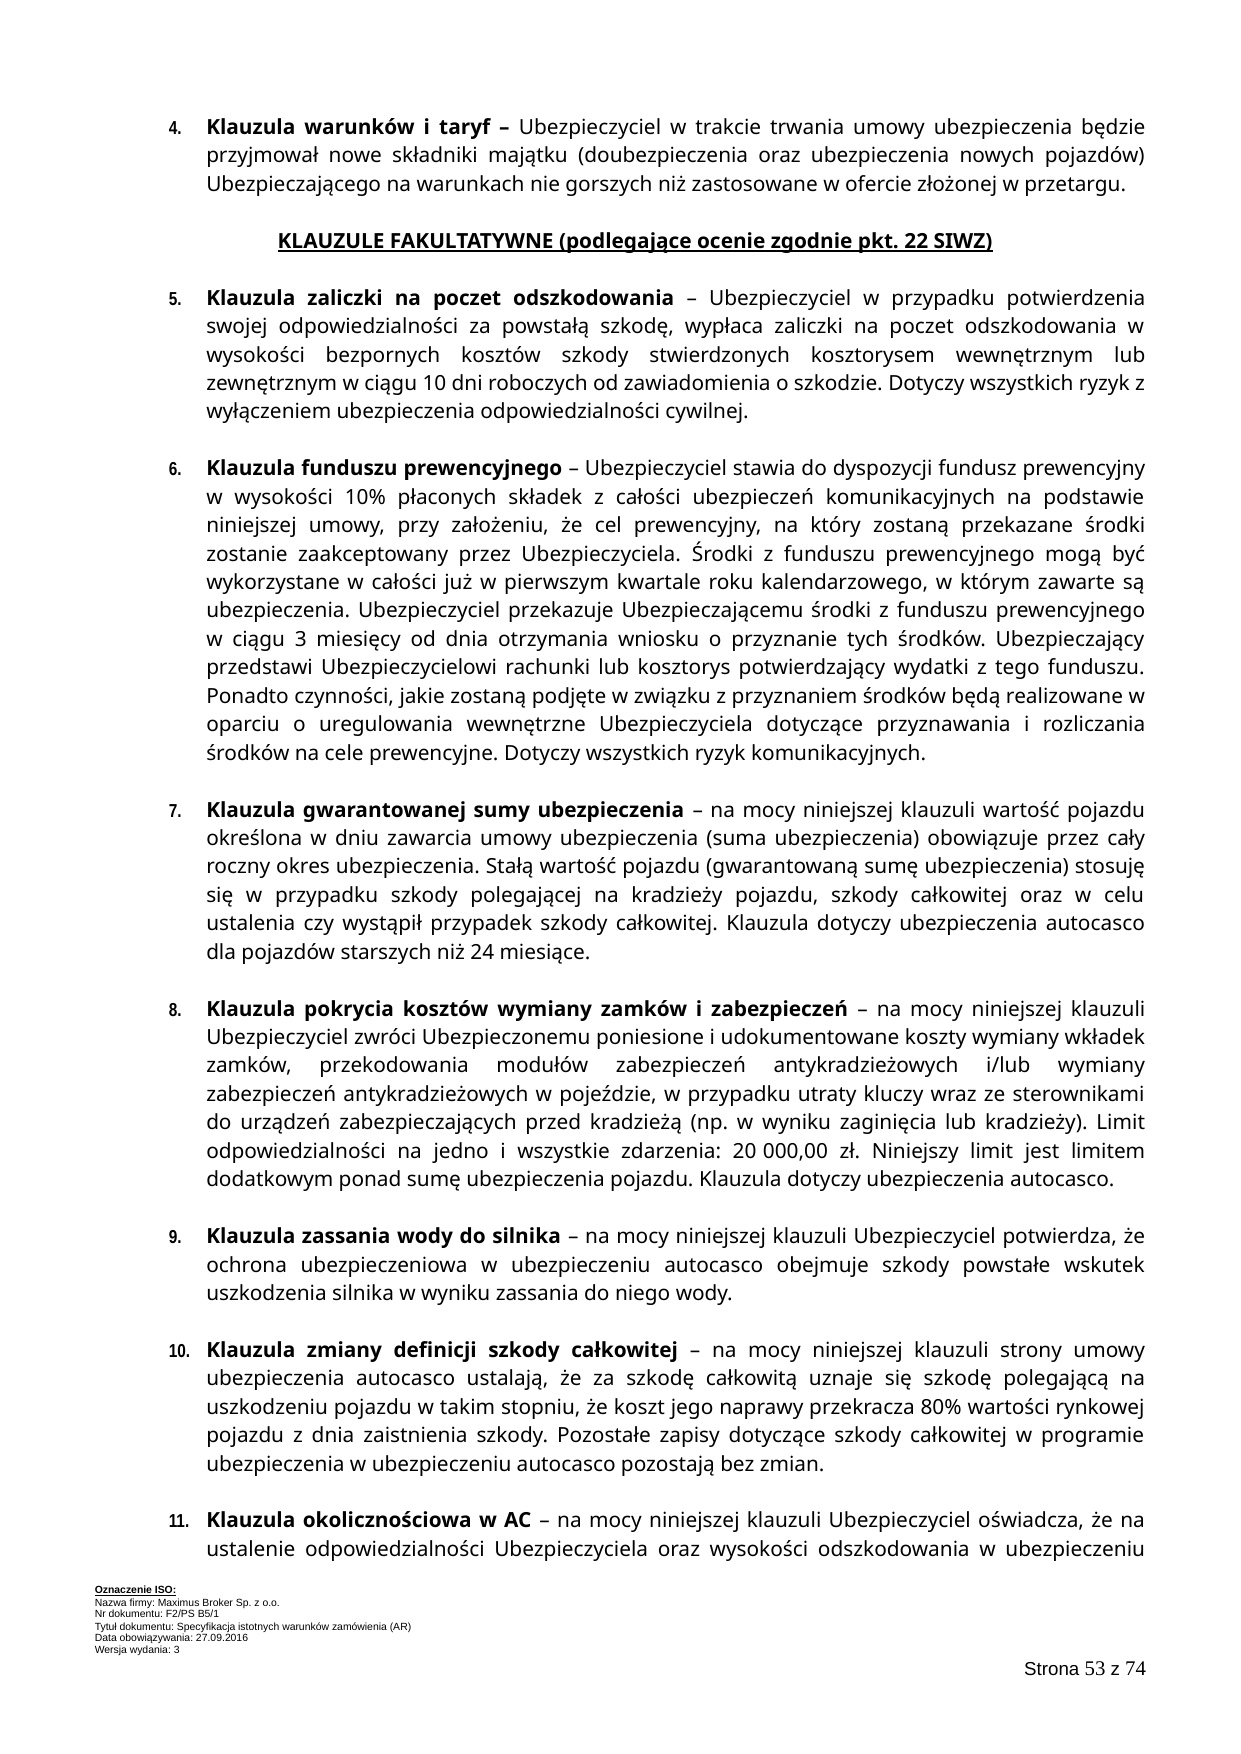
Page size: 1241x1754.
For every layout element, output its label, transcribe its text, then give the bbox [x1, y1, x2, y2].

list Klauzula zaliczki na poczet odszkodowania – Ubezpieczyciel w przypadku potwierdzenia swojej odpowiedzialności za powstałą szkodę, wypłaca zaliczki na poczet odszkodowania w wysokości bezpornych kosztów szkody stwierdzonych kosztorysem wewnętrznym lub zewnętrznym w ciągu 10 dni roboczych od zawiadomienia o szkodzie. Dotyczy wszystkich ryzyk z wyłączeniem ubezpieczenia odpowiedzialności cywilnej. [168, 283, 1146, 425]
list Klauzula warunków i taryf – Ubezpieczyciel w trakcie trwania umowy ubezpieczenia będzie przyjmował nowe składniki majątku (doubezpieczenia oraz ubezpieczenia nowych pojazdów) Ubezpieczającego na warunkach nie gorszych niż zastosowane w ofercie złożonej w przetargu. [168, 112, 1146, 197]
list Klauzula gwarantowanej sumy ubezpieczenia – na mocy niniejszej klauzuli wartość pojazdu określona w dniu zawarcia umowy ubezpieczenia (suma ubezpieczenia) obowiązuje przez cały roczny okres ubezpieczenia. Stałą wartość pojazdu (gwarantowaną sumę ubezpieczenia) stosuję się w przypadku szkody polegającej na kradzieży pojazdu, szkody całkowitej oraz w celu ustalenia czy wystąpił przypadek szkody całkowitej. Klauzula dotyczy ubezpieczenia autocasco dla pojazdów starszych niż 24 miesiące. [168, 795, 1146, 965]
list Klauzula funduszu prewencyjnego – Ubezpieczyciel stawia do dyspozycji fundusz prewencyjny w wysokości 10% płaconych składek z całości ubezpieczeń komunikacyjnych na podstawie niniejszej umowy, przy założeniu, że cel prewencyjny, na który zostaną przekazane środki zostanie zaakceptowany przez Ubezpieczyciela. Środki z funduszu prewencyjnego mogą być wykorzystane w całości już w pierwszym kwartale roku kalendarzowego, w którym zawarte są ubezpieczenia. Ubezpieczyciel przekazuje Ubezpieczającemu środki z funduszu prewencyjnego w ciągu 3 miesięcy od dnia otrzymania wniosku o przyznanie tych środków. Ubezpieczający przedstawi Ubezpieczycielowi rachunki lub kosztorys potwierdzający wydatki z tego funduszu. Ponadto czynności, jakie zostaną podjęte w związku z przyznaniem środków będą realizowane w oparciu o uregulowania wewnętrzne Ubezpieczyciela dotyczące przyznawania i rozliczania środków na cele prewencyjne. Dotyczy wszystkich ryzyk komunikacyjnych. [168, 453, 1146, 766]
list Klauzula pokrycia kosztów wymiany zamków i zabezpieczeń – na mocy niniejszej klauzuli Ubezpieczyciel zwróci Ubezpieczonemu poniesione i udokumentowane koszty wymiany wkładek zamków, przekodowania modułów zabezpieczeń antykradzieżowych i/lub wymiany zabezpieczeń antykradzieżowych w pojeździe, w przypadku utraty kluczy wraz ze sterownikami do urządzeń zabezpieczających przed kradzieżą (np. w wyniku zaginięcia lub kradzieży). Limit odpowiedzialności na jedno i wszystkie zdarzenia: 20 000,00 zł. Niniejszy limit jest limitem dodatkowym ponad sumę ubezpieczenia pojazdu. Klauzula dotyczy ubezpieczenia autocasco. [168, 994, 1146, 1193]
list Klauzula zmiany definicji szkody całkowitej – na mocy niniejszej klauzuli strony umowy ubezpieczenia autocasco ustalają, że za szkodę całkowitą uznaje się szkodę polegającą na uszkodzeniu pojazdu w takim stopniu, że koszt jego naprawy przekracza 80% wartości rynkowej pojazdu z dnia zaistnienia szkody. Pozostałe zapisy dotyczące szkody całkowitej w programie ubezpieczenia w ubezpieczeniu autocasco pozostają bez zmian. [168, 1335, 1146, 1477]
text KLAUZULE FAKULTATYWNE (podlegające ocenie zgodnie pkt. 22 SIWZ) [124, 226, 1146, 254]
list Klauzula zassania wody do silnika – na mocy niniejszej klauzuli Ubezpieczyciel potwierdza, że ochrona ubezpieczeniowa w ubezpieczeniu autocasco obejmuje szkody powstałe wskutek uszkodzenia silnika w wyniku zassania do niego wody. [168, 1221, 1146, 1307]
list Klauzula okolicznościowa w AC – na mocy niniejszej klauzuli Ubezpieczyciel oświadcza, że na ustalenie odpowiedzialności Ubezpieczyciela oraz wysokości odszkodowania w ubezpieczeniu [168, 1506, 1146, 1562]
